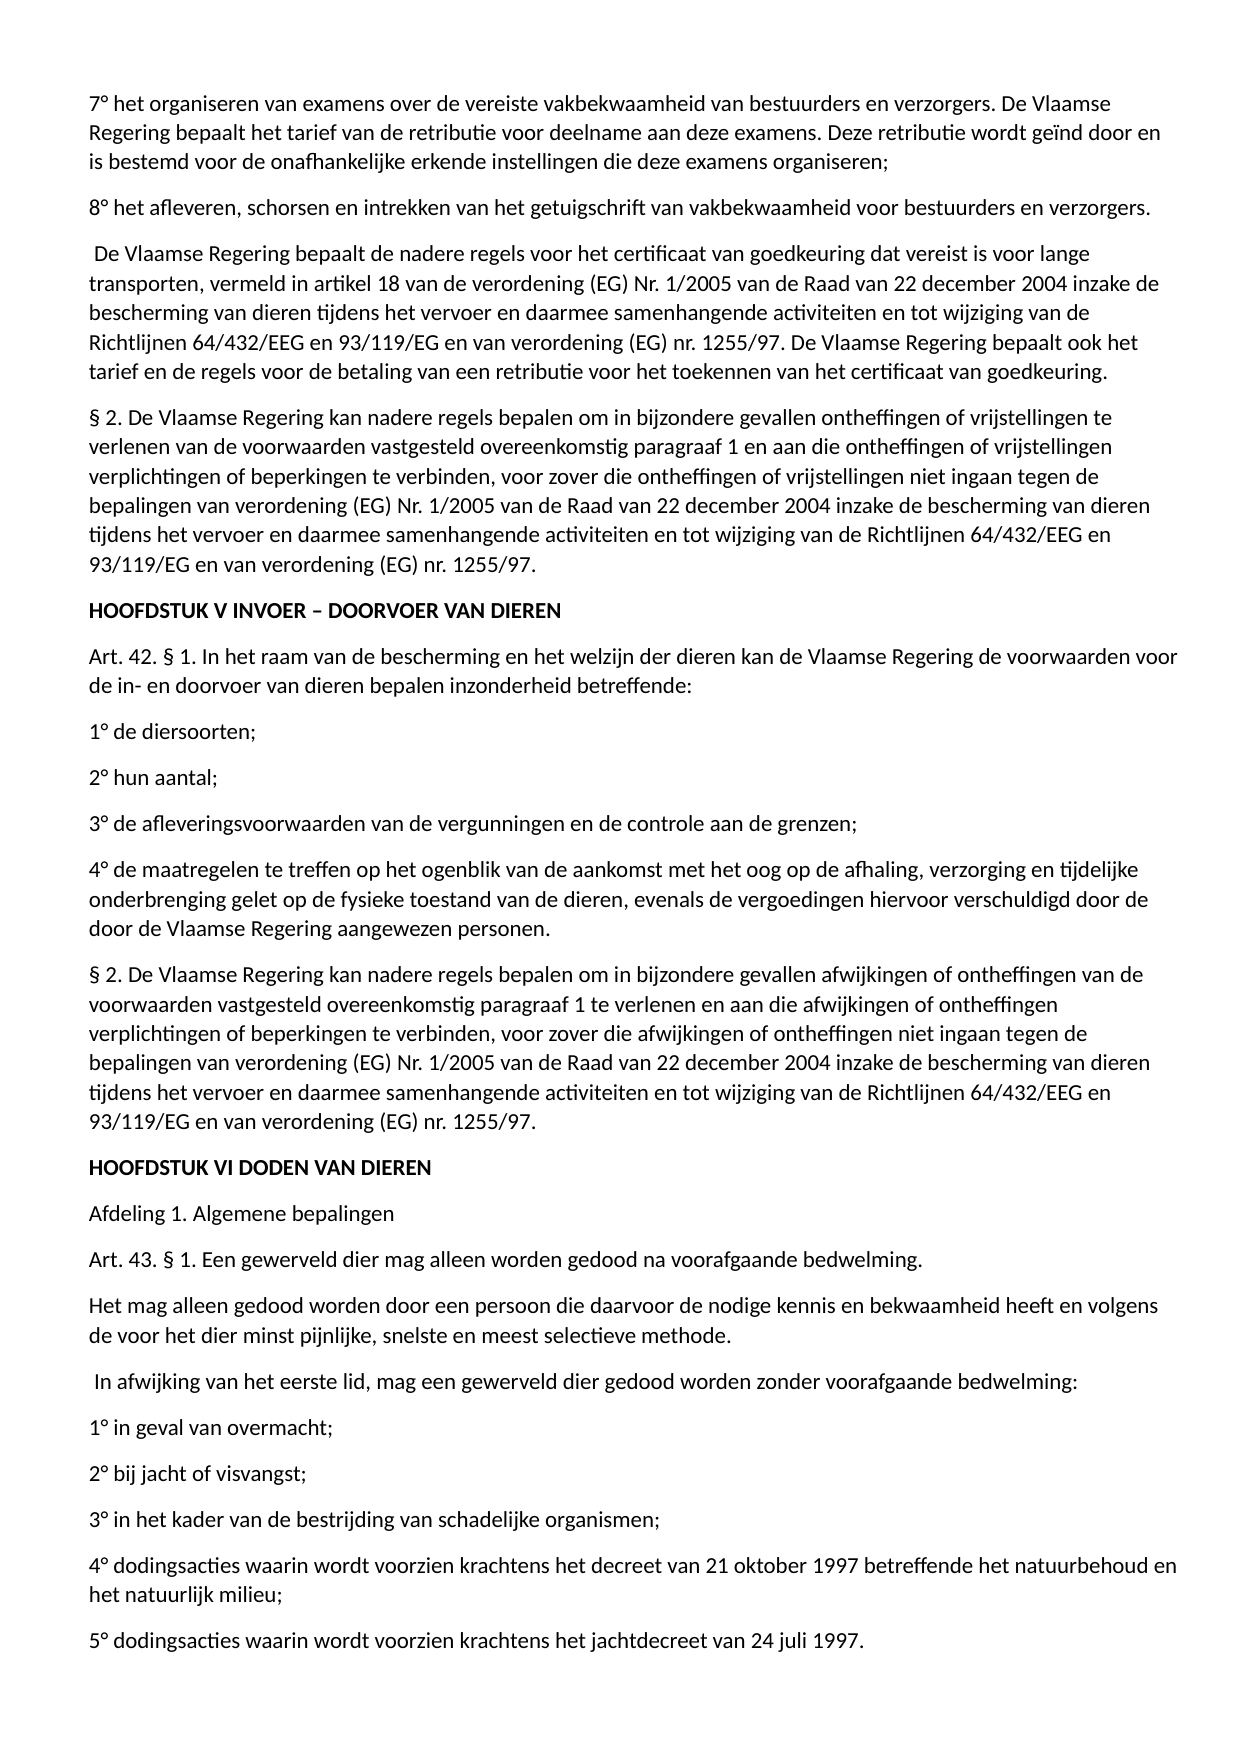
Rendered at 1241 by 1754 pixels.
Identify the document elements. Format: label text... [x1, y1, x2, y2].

text 4° de maatregelen te treffen op het ogenblik van de aankomst met het oog op de afhaling, verzorging en tijdelijke onderbrenging gelet op de fysieke toestand van de dieren, evenals de vergoedingen hiervoor verschuldigd door de door de Vlaamse Regering aangewezen personen. [89, 856, 1181, 942]
text § 2. De Vlaamse Regering kan nadere regels bepalen om in bijzondere gevallen afwijkingen of ontheffingen van de voorwaarden vastgesteld overeenkomstig paragraaf 1 te verlenen en aan die afwijkingen of ontheffingen verplichtingen of beperkingen te verbinden, voor zover die afwijkingen of ontheffingen niet ingaan tegen de bepalingen van verordening (EG) Nr. 1/2005 van de Raad van 22 december 2004 inzake de bescherming van dieren tijdens het vervoer en daarmee samenhangende activiteiten en tot wijziging van de Richtlijnen 64/432/EEG en 93/119/EG en van verordening (EG) nr. 1255/97. [89, 960, 1181, 1135]
text HOOFDSTUK VI DODEN VAN DIEREN [89, 1153, 1181, 1181]
text § 2. De Vlaamse Regering kan nadere regels bepalen om in bijzondere gevallen ontheffingen of vrijstellingen te verlenen van de voorwaarden vastgesteld overeenkomstig paragraaf 1 en aan die ontheffingen of vrijstellingen verplichtingen of beperkingen te verbinden, voor zover die ontheffingen of vrijstellingen niet ingaan tegen de bepalingen van verordening (EG) Nr. 1/2005 van de Raad van 22 december 2004 inzake de bescherming van dieren tijdens het vervoer en daarmee samenhangende activiteiten en tot wijziging van de Richtlijnen 64/432/EEG en 93/119/EG en van verordening (EG) nr. 1255/97. [89, 403, 1181, 578]
text 3° in het kader van de bestrijding van schadelijke organismen; [89, 1505, 1181, 1533]
text 8° het afleveren, schorsen en intrekken van het getuigschrift van vakbekwaamheid voor bestuurders en verzorgers. [89, 193, 1181, 221]
text Art. 43. § 1. Een gewerveld dier mag alleen worden gedood na voorafgaande bedwelming. [89, 1245, 1181, 1273]
text HOOFDSTUK V INVOER – DOORVOER VAN DIEREN [89, 596, 1181, 624]
text 3° de afleveringsvoorwaarden van de vergunningen en de controle aan de grenzen; [89, 809, 1181, 837]
text 4° dodingsacties waarin wordt voorzien krachtens het decreet van 21 oktober 1997 betreffende het natuurbehoud en het natuurlijk milieu; [89, 1551, 1181, 1608]
text 5° dodingsacties waarin wordt voorzien krachtens het jachtdecreet van 24 juli 1997. [89, 1626, 1181, 1654]
text Het mag alleen gedood worden door een persoon die daarvoor de nodige kennis en bekwaamheid heeft en volgens de voor het dier minst pijnlijke, snelste en meest selectieve methode. [89, 1291, 1181, 1349]
text In afwijking van het eerste lid, mag een gewerveld dier gedood worden zonder voorafgaande bedwelming: [89, 1367, 1181, 1395]
text De Vlaamse Regering bepaalt de nadere regels voor het certificaat van goedkeuring dat vereist is voor lange transporten, vermeld in artikel 18 van de verordening (EG) Nr. 1/2005 van de Raad van 22 december 2004 inzake de bescherming van dieren tijdens het vervoer en daarmee samenhangende activiteiten en tot wijziging van de Richtlijnen 64/432/EEG en 93/119/EG en van verordening (EG) nr. 1255/97. De Vlaamse Regering bepaalt ook het tarief en de regels voor de betaling van een retributie voor het toekennen van het certificaat van goedkeuring. [89, 239, 1181, 385]
text 2° hun aantal; [89, 763, 1181, 791]
text 7° het organiseren van examens over de vereiste vakbekwaamheid van bestuurders en verzorgers. De Vlaamse Regering bepaalt het tarief van de retributie voor deelname aan deze examens. Deze retributie wordt geïnd door en is bestemd voor de onafhankelijke erkende instellingen die deze examens organiseren; [89, 89, 1181, 175]
text 2° bij jacht of visvangst; [89, 1459, 1181, 1487]
text 1° in geval van overmacht; [89, 1413, 1181, 1441]
text Afdeling 1. Algemene bepalingen [89, 1199, 1181, 1227]
text Art. 42. § 1. In het raam van de bescherming en het welzijn der dieren kan de Vlaamse Regering de voorwaarden voor de in- en doorvoer van dieren bepalen inzonderheid betreffende: [89, 642, 1181, 699]
text 1° de diersoorten; [89, 717, 1181, 745]
